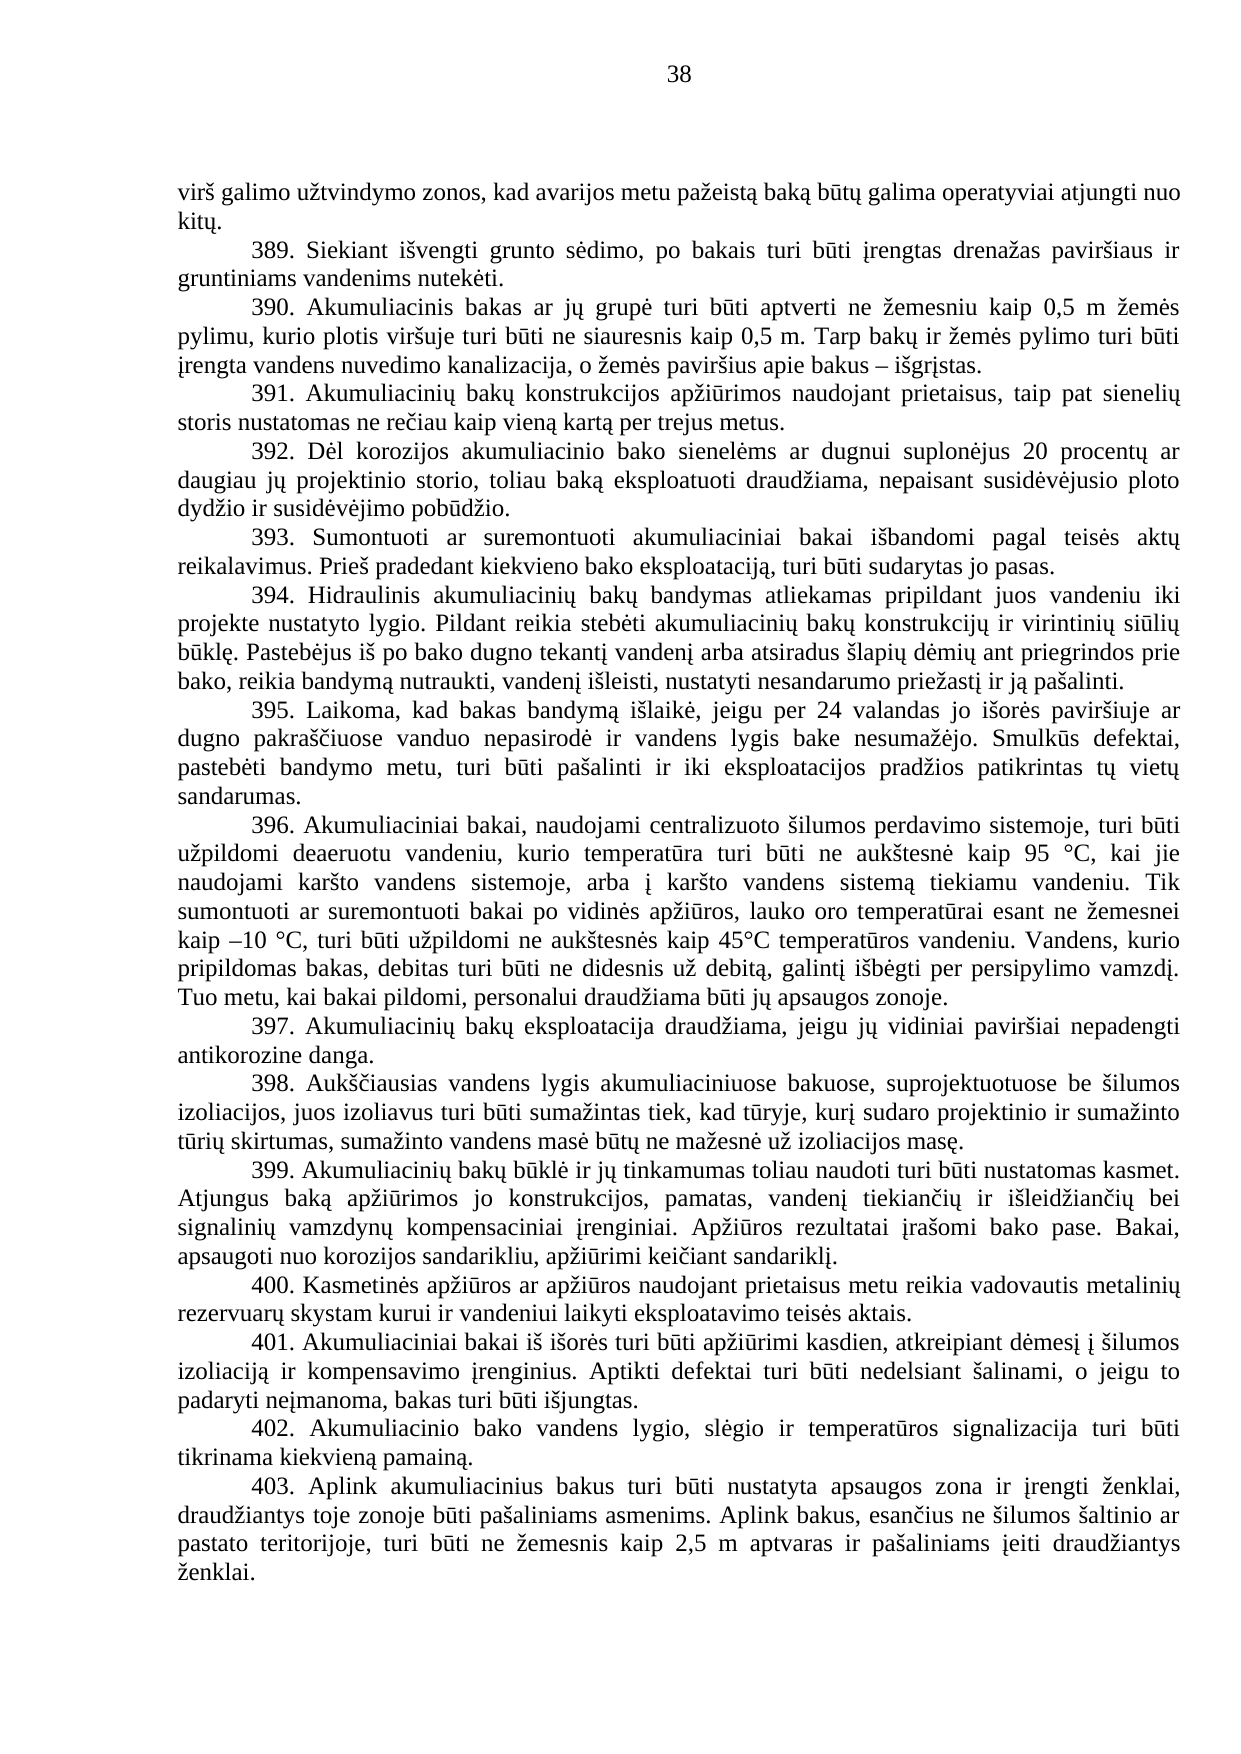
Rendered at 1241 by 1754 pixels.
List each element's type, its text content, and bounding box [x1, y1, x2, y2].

text 395. Laikoma, kad bakas bandymą išlaikė, jeigu per 24 valandas jo išorės paviršiuje ar dugno pakraščiuose vanduo nepasirodė ir vandens lygis bake nesumažėjo. Smulkūs defektai, pastebėti bandymo metu, turi būti pašalinti ir iki eksploatacijos pradžios patikrintas tų vietų sandarumas. [177, 695, 1181, 810]
text 392. Dėl korozijos akumuliacinio bako sienelėms ar dugnui suplonėjus 20 procentų ar daugiau jų projektinio storio, toliau baką eksploatuoti draudžiama, nepaisant susidėvėjusio ploto dydžio ir susidėvėjimo pobūdžio. [177, 436, 1181, 522]
text virš galimo užtvindymo zonos, kad avarijos metu pažeistą baką būtų galima operatyviai atjungti nuo kitų. [177, 177, 1181, 235]
text 393. Sumontuoti ar suremontuoti akumuliaciniai bakai išbandomi pagal teisės aktų reikalavimus. Prieš pradedant kiekvieno bako eksploataciją, turi būti sudarytas jo pasas. [177, 522, 1181, 580]
text 402. Akumuliacinio bako vandens lygio, slėgio ir temperatūros signalizacija turi būti tikrinama kiekvieną pamainą. [177, 1413, 1181, 1471]
text 400. Kasmetinės apžiūros ar apžiūros naudojant prietaisus metu reikia vadovautis metalinių rezervuarų skystam kurui ir vandeniui laikyti eksploatavimo teisės aktais. [177, 1270, 1181, 1327]
text 403. Aplink akumuliacinius bakus turi būti nustatyta apsaugos zona ir įrengti ženklai, draudžiantys toje zonoje būti pašaliniams asmenims. Aplink bakus, esančius ne šilumos šaltinio ar pastato teritorijoje, turi būti ne žemesnis kaip 2,5 m aptvaras ir pašaliniams įeiti draudžiantys ženklai. [177, 1471, 1181, 1586]
text 399. Akumuliacinių bakų būklė ir jų tinkamumas toliau naudoti turi būti nustatomas kasmet. Atjungus baką apžiūrimos jo konstrukcijos, pamatas, vandenį tiekiančių ir išleidžiančių bei signalinių vamzdynų kompensaciniai įrenginiai. Apžiūros rezultatai įrašomi bako pase. Bakai, apsaugoti nuo korozijos sandarikliu, apžiūrimi keičiant sandariklį. [177, 1155, 1181, 1270]
text 397. Akumuliacinių bakų eksploatacija draudžiama, jeigu jų vidiniai paviršiai nepadengti antikorozine danga. [177, 1011, 1181, 1068]
text 391. Akumuliacinių bakų konstrukcijos apžiūrimos naudojant prietaisus, taip pat sienelių storis nustatomas ne rečiau kaip vieną kartą per trejus metus. [177, 378, 1181, 436]
text 398. Aukščiausias vandens lygis akumuliaciniuose bakuose, suprojektuotuose be šilumos izoliacijos, juos izoliavus turi būti sumažintas tiek, kad tūryje, kurį sudaro projektinio ir sumažinto tūrių skirtumas, sumažinto vandens masė būtų ne mažesnė už izoliacijos masę. [177, 1068, 1181, 1155]
text 389. Siekiant išvengti grunto sėdimo, po bakais turi būti įrengtas drenažas paviršiaus ir gruntiniams vandenims nutekėti. [177, 235, 1181, 292]
text 401. Akumuliaciniai bakai iš išorės turi būti apžiūrimi kasdien, atkreipiant dėmesį į šilumos izoliaciją ir kompensavimo įrenginius. Aptikti defektai turi būti nedelsiant šalinami, o jeigu to padaryti neįmanoma, bakas turi būti išjungtas. [177, 1327, 1181, 1413]
text 396. Akumuliaciniai bakai, naudojami centralizuoto šilumos perdavimo sistemoje, turi būti užpildomi deaeruotu vandeniu, kurio temperatūra turi būti ne aukštesnė kaip 95 °C, kai jie naudojami karšto vandens sistemoje, arba į karšto vandens sistemą tiekiamu vandeniu. Tik sumontuoti ar suremontuoti bakai po vidinės apžiūros, lauko oro temperatūrai esant ne žemesnei kaip –10 °C, turi būti užpildomi ne aukštesnės kaip 45°C temperatūros vandeniu. Vandens, kurio pripildomas bakas, debitas turi būti ne didesnis už debitą, galintį išbėgti per persipylimo vamzdį. Tuo metu, kai bakai pildomi, personalui draudžiama būti jų apsaugos zonoje. [177, 810, 1181, 1011]
text 394. Hidraulinis akumuliacinių bakų bandymas atliekamas pripildant juos vandeniu iki projekte nustatyto lygio. Pildant reikia stebėti akumuliacinių bakų konstrukcijų ir virintinių siūlių būklę. Pastebėjus iš po bako dugno tekantį vandenį arba atsiradus šlapių dėmių ant priegrindos prie bako, reikia bandymą nutraukti, vandenį išleisti, nustatyti nesandarumo priežastį ir ją pašalinti. [177, 580, 1181, 695]
text 390. Akumuliacinis bakas ar jų grupė turi būti aptverti ne žemesniu kaip 0,5 m žemės pylimu, kurio plotis viršuje turi būti ne siauresnis kaip 0,5 m. Tarp bakų ir žemės pylimo turi būti įrengta vandens nuvedimo kanalizacija, o žemės paviršius apie bakus – išgrįstas. [177, 292, 1181, 378]
